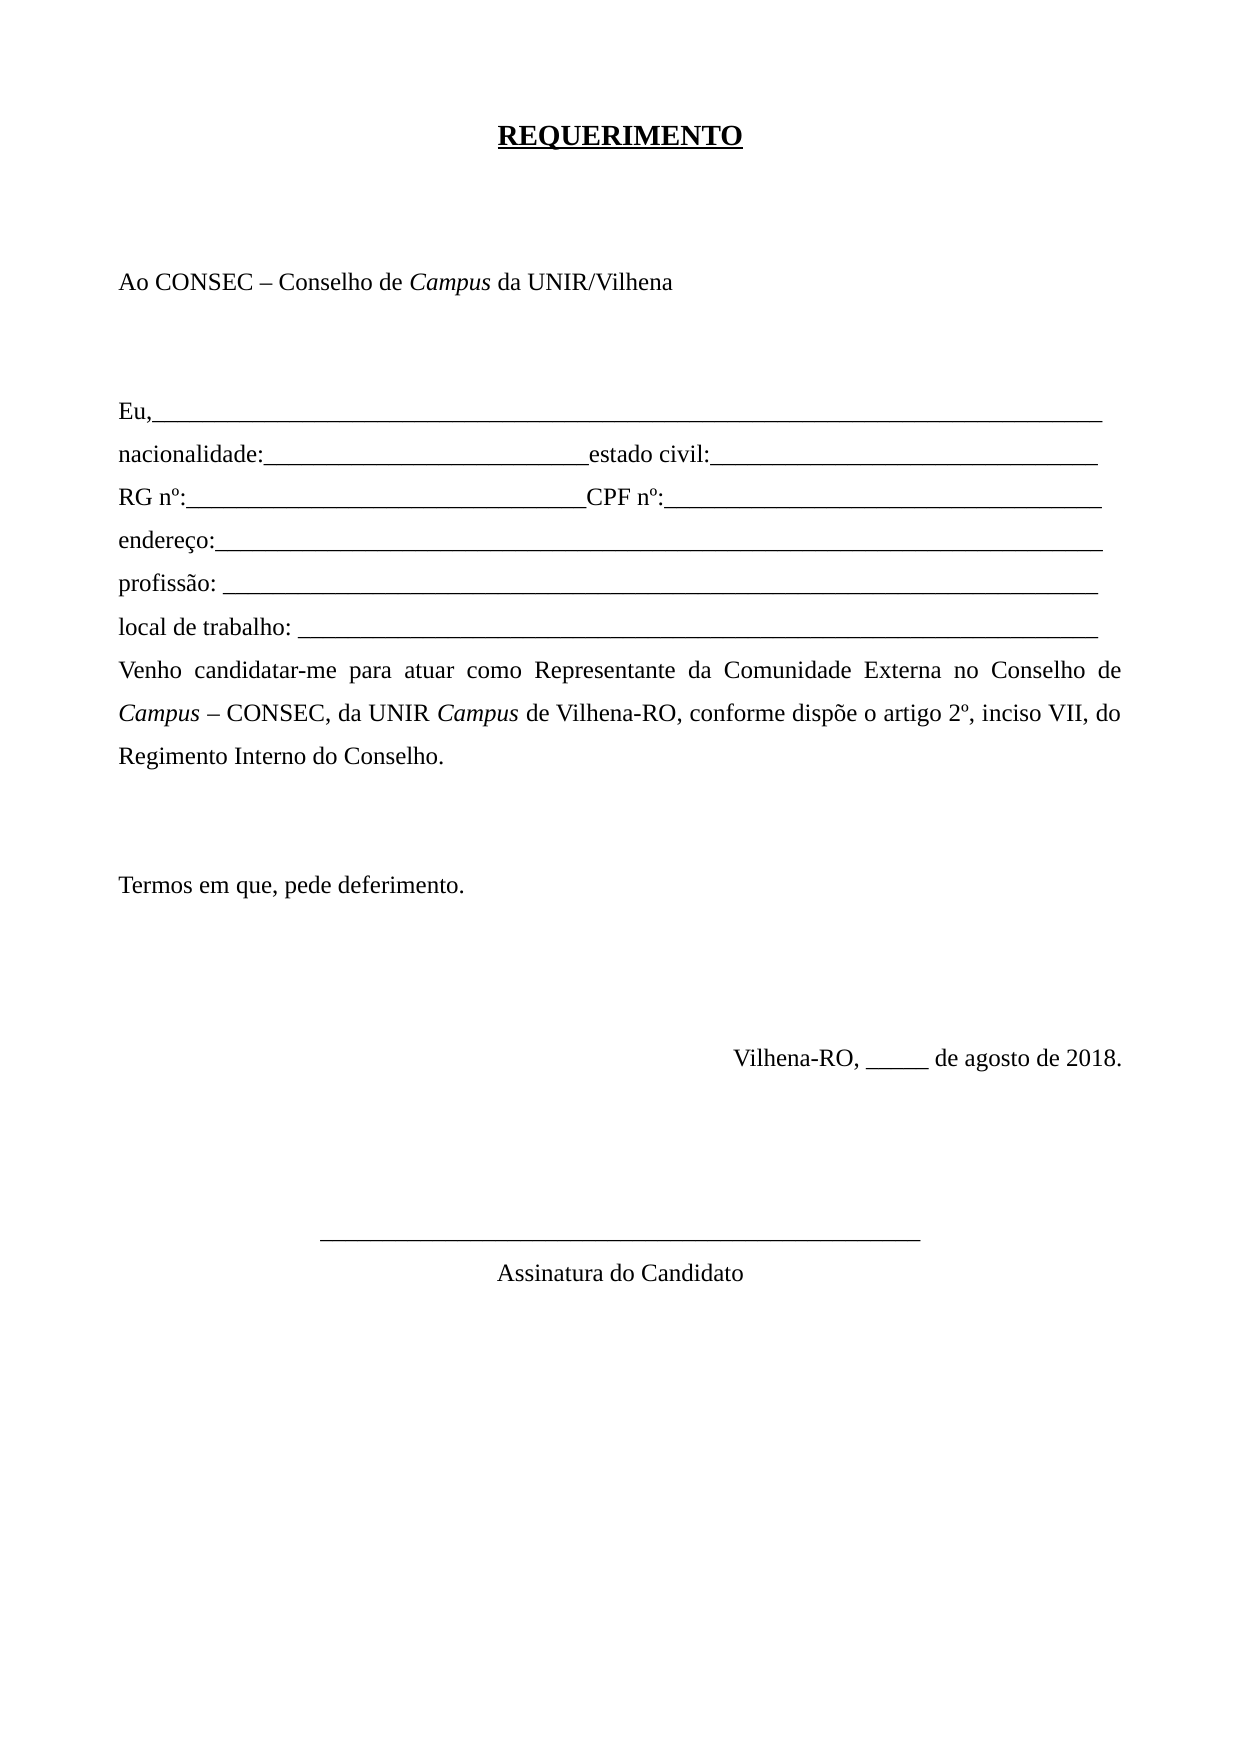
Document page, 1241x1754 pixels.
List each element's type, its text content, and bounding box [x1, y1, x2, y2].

text Eu,____________________________________________________________________________ nacionalidade:__________________________estado civil:_______________________________ [118, 396, 1122, 468]
text Termos em que, pede deferimento. [118, 870, 1122, 899]
text Venho candidatar-me para atuar como Representante da Comunidade Externa no Conselho de Campus – CONSEC, da UNIR Campus de Vilhena-RO, conforme dispõe o artigo 2º, inciso VII, do Regimento Interno do Conselho. [118, 655, 1122, 770]
text endereço:_______________________________________________________________________ [118, 525, 1122, 554]
text profissão: ______________________________________________________________________ [118, 568, 1122, 597]
text ________________________________________________ [118, 1215, 1122, 1244]
text REQUERIMENTO [118, 118, 1122, 152]
text Assinatura do Candidato [118, 1258, 1122, 1287]
text RG nº:________________________________CPF nº:___________________________________ [118, 482, 1122, 511]
text local de trabalho: ________________________________________________________________ [118, 612, 1122, 640]
text Ao CONSEC – Conselho de Campus da UNIR/Vilhena [118, 267, 1122, 295]
text Vilhena-RO, _____ de agosto de 2018. [118, 1043, 1122, 1072]
